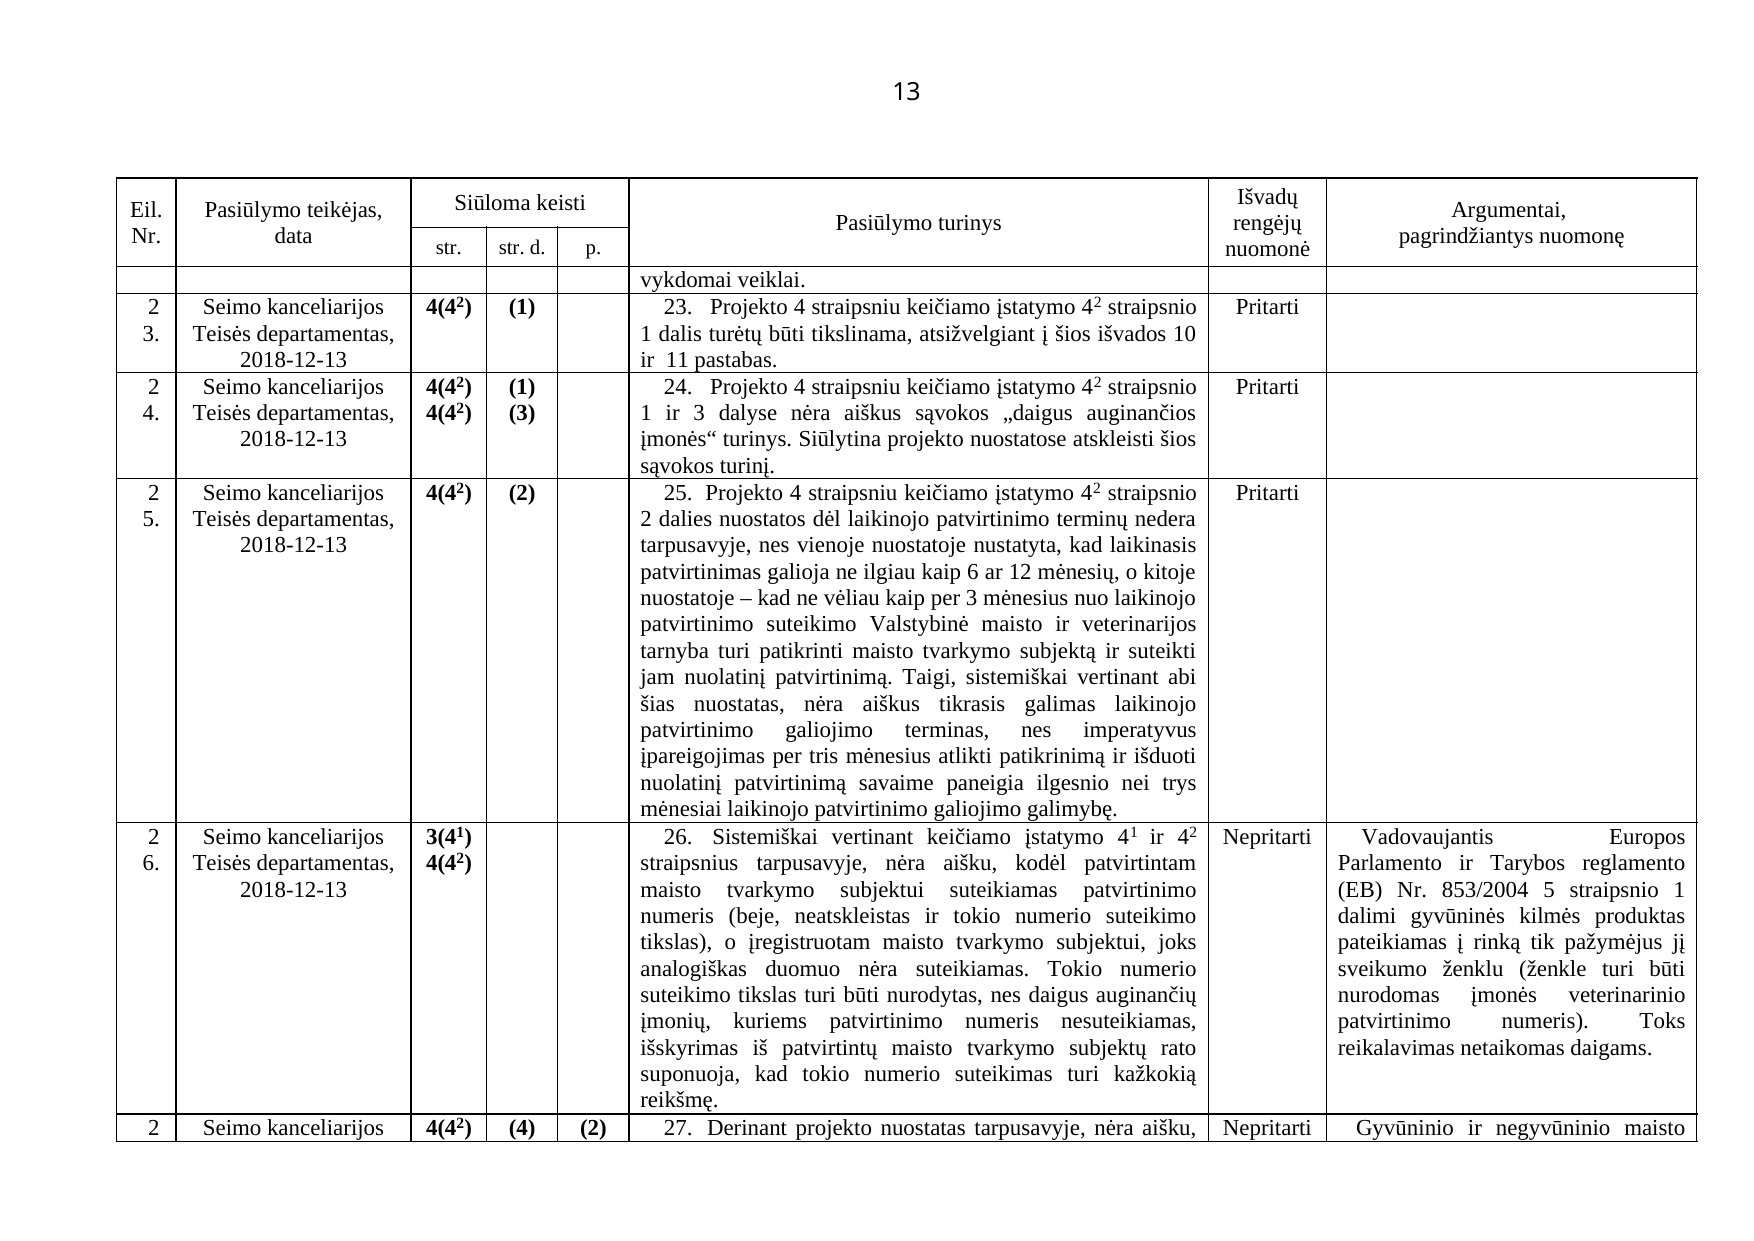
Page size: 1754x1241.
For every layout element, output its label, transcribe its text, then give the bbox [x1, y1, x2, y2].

table_cell 4(42) [412, 1115, 486, 1141]
table_header Argumentai, pagrindžiantys nuomonę [1327, 179, 1696, 266]
table_cell [558, 294, 628, 372]
table_cell str. d. [487, 228, 557, 266]
table_cell [117, 294, 175, 372]
table_cell vykdomai veiklai. [630, 267, 1208, 293]
table_cell Pritarti [1209, 479, 1326, 821]
table_cell 25. Projekto 4 straipsniu keičiamo įstatymo 42 straipsnio 2 dalies nuostatos dėl laikinojo patvirtinimo terminų nedera tarpusavyje, nes vienoje nuostatoje nustatyta, kad laikinasis patvirtinimas galioja ne ilgiau kaip 6 ar 12 mėnesių, o kitoje nuostatoje – kad ne vėliau kaip per 3 mėnesius nuo laikinojo patvirtinimo suteikimo Valstybinė maisto ir veterinarijos tarnyba turi patikrinti maisto tvarkymo subjektą ir suteikti jam nuolatinį patvirtinimą. Taigi, sistemiškai vertinant abi šias nuostatas, nėra aiškus tikrasis galimas laikinojo patvirtinimo galiojimo terminas, nes imperatyvus įpareigojimas per tris mėnesius atlikti patikrinimą ir išduoti nuolatinį patvirtinimą savaime paneigia ilgesnio nei trys mėnesiai laikinojo patvirtinimo galiojimo galimybę. [630, 479, 1208, 821]
table_cell [117, 1115, 175, 1141]
table_cell Gyvūninio ir negyvūninio maisto [1327, 1115, 1696, 1141]
table_cell [177, 267, 410, 293]
table_cell [487, 823, 557, 1113]
table_cell [117, 479, 175, 821]
table_cell 4(42) [412, 294, 486, 372]
table_cell Seimo kanceliarijos Teisės departamentas, 2018-12-13 [177, 294, 410, 372]
table_cell Seimo kanceliarijos Teisės departamentas, 2018-12-13 [177, 823, 410, 1113]
table_cell (1) (3) [487, 373, 557, 478]
table_cell [487, 267, 557, 293]
table_cell (1) [487, 294, 557, 372]
table_cell [412, 267, 486, 293]
table_cell Vadovaujantis Europos Parlamento ir Tarybos reglamento (EB) Nr. 853/2004 5 straipsnio 1 dalimi gyvūninės kilmės produktas pateikiamas į rinką tik pažymėjus jį sveikumo ženklu (ženkle turi būti nurodomas įmonės veterinarinio patvirtinimo numeris). Toks reikalavimas netaikomas daigams. [1327, 823, 1696, 1113]
table_cell [1327, 373, 1696, 478]
table_cell 3(41) 4(42) [412, 823, 486, 1113]
table_cell 4(42) [412, 479, 486, 821]
table_cell 4(42) 4(42) [412, 373, 486, 478]
table_cell str. [412, 228, 486, 266]
table_header Pasiūlymo turinys [630, 179, 1208, 266]
table_cell [558, 479, 628, 821]
table_header Eil. Nr. [117, 179, 175, 266]
table_cell [117, 823, 175, 1113]
table_cell 27. Derinant projekto nuostatas tarpusavyje, nėra aišku, [630, 1115, 1208, 1141]
table_cell Nepritarti [1209, 1115, 1326, 1141]
table_cell Seimo kanceliarijos Teisės departamentas, 2018-12-13 [177, 479, 410, 821]
table_header Išvadų rengėjų nuomonė [1209, 179, 1326, 266]
table_header Siūloma keisti [412, 179, 628, 226]
table_cell Pritarti [1209, 294, 1326, 372]
table_cell 26. Sistemiškai vertinant keičiamo įstatymo 41 ir 42 straipsnius tarpusavyje, nėra aišku, kodėl patvirtintam maisto tvarkymo subjektui suteikiamas patvirtinimo numeris (beje, neatskleistas ir tokio numerio suteikimo tikslas), o įregistruotam maisto tvarkymo subjektui, joks analogiškas duomuo nėra suteikiamas. Tokio numerio suteikimo tikslas turi būti nurodytas, nes daigus auginančių įmonių, kuriems patvirtinimo numeris nesuteikiamas, išskyrimas iš patvirtintų maisto tvarkymo subjektų rato suponuoja, kad tokio numerio suteikimas turi kažkokią reikšmę. [630, 823, 1208, 1113]
table_cell (2) [487, 479, 557, 821]
table_cell 24. Projekto 4 straipsniu keičiamo įstatymo 42 straipsnio 1 ir 3 dalyse nėra aiškus sąvokos „daigus auginančios įmonės“ turinys. Siūlytina projekto nuostatose atskleisti šios sąvokos turinį. [630, 373, 1208, 478]
table_cell [1327, 479, 1696, 821]
table_cell [558, 373, 628, 478]
table_cell [1327, 267, 1696, 293]
table_cell (2) [558, 1115, 628, 1141]
table_cell Nepritarti [1209, 823, 1326, 1113]
table_cell [1209, 267, 1326, 293]
table_cell Seimo kanceliarijos Teisės departamentas, 2018-12-13 [177, 373, 410, 478]
table_cell Seimo kanceliarijos [177, 1115, 410, 1141]
table_cell [558, 267, 628, 293]
table_header Pasiūlymo teikėjas, data [177, 179, 410, 266]
table_cell [117, 373, 175, 478]
table_cell [1327, 294, 1696, 372]
table_cell 23. Projekto 4 straipsniu keičiamo įstatymo 42 straipsnio 1 dalis turėtų būti tikslinama, atsižvelgiant į šios išvados 10 ir 11 pastabas. [630, 294, 1208, 372]
table_cell [117, 267, 175, 293]
table_cell Pritarti [1209, 373, 1326, 478]
table_cell (4) [487, 1115, 557, 1141]
table_cell p. [558, 228, 628, 266]
table_cell [558, 823, 628, 1113]
